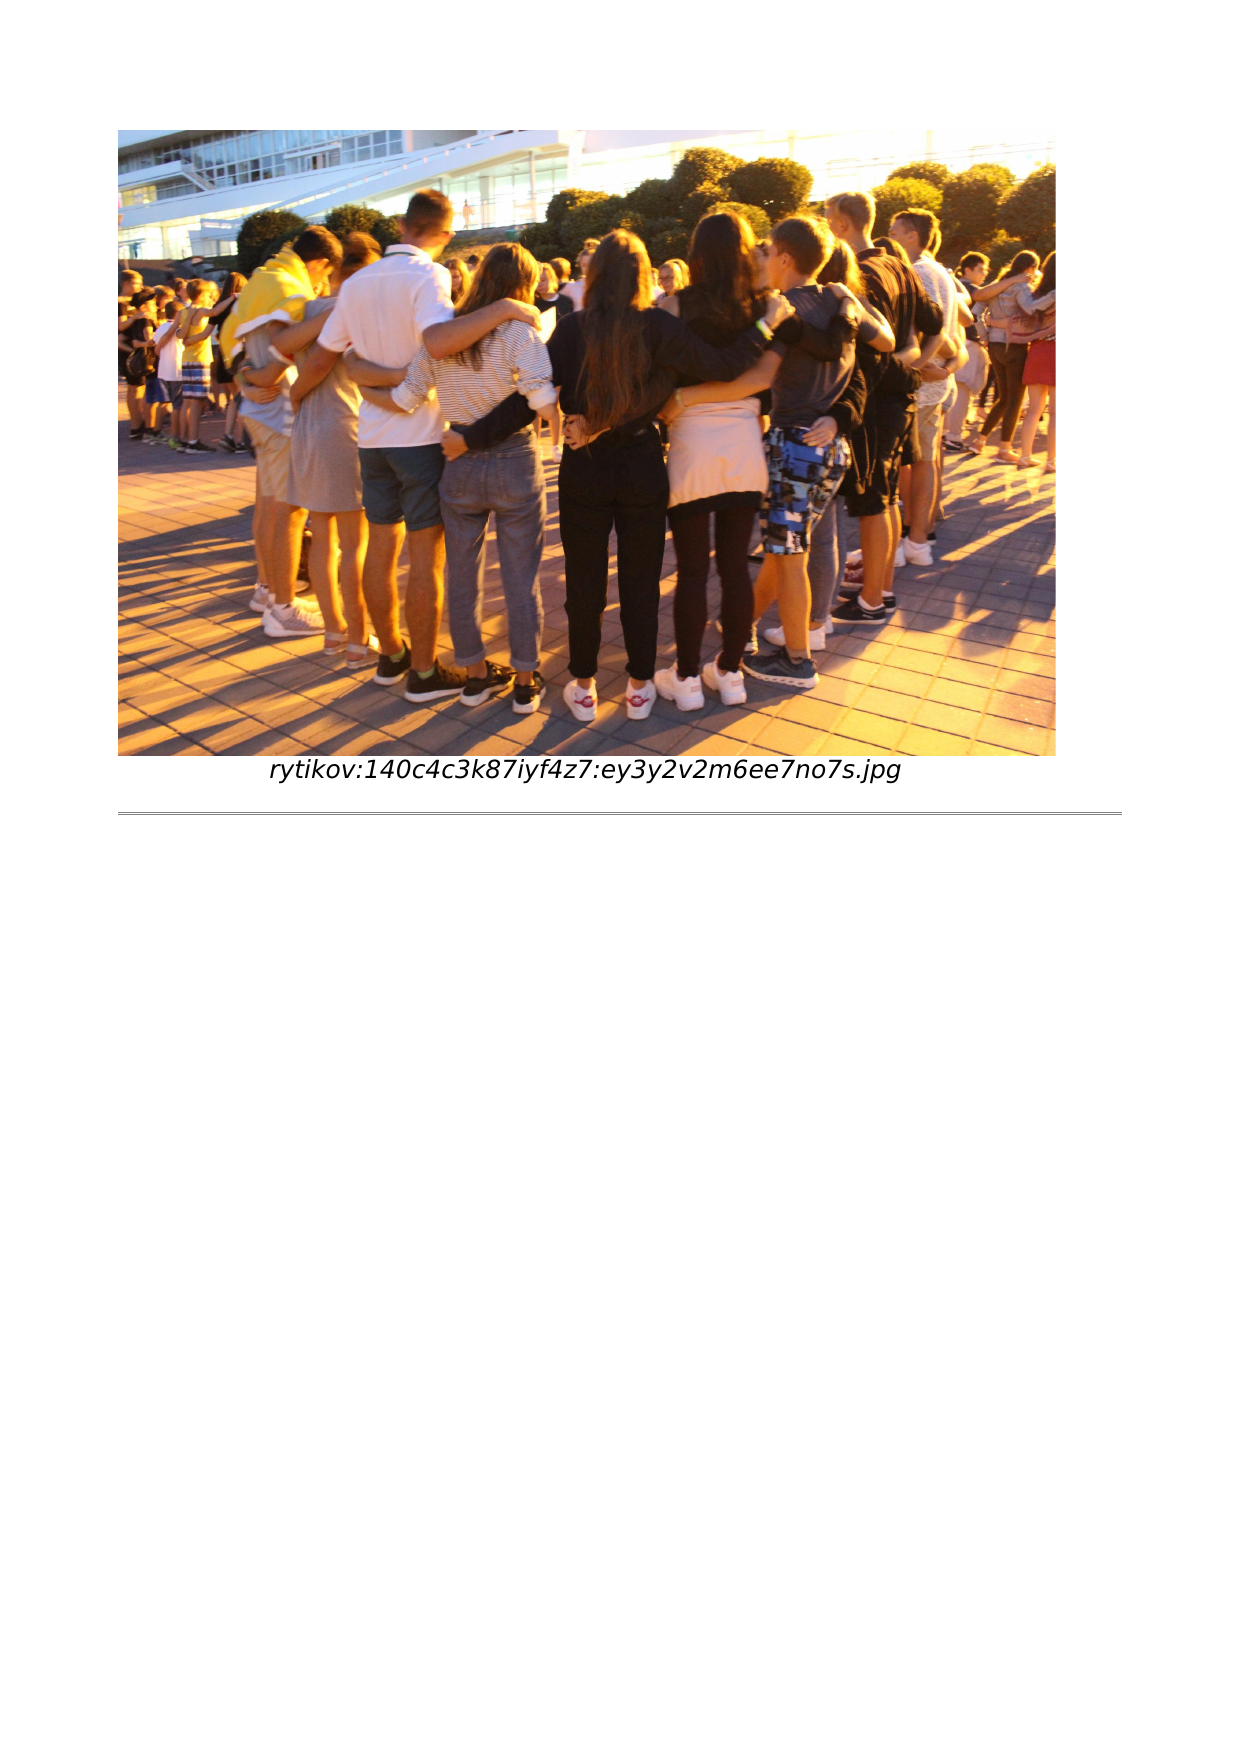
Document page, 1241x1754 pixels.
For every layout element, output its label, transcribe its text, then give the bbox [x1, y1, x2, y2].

picture [118, 130, 1056, 756]
text rytikov:140c4c3k87iyf4z7:ey3y2v2m6ee7no7s.jpg [118, 756, 1056, 785]
